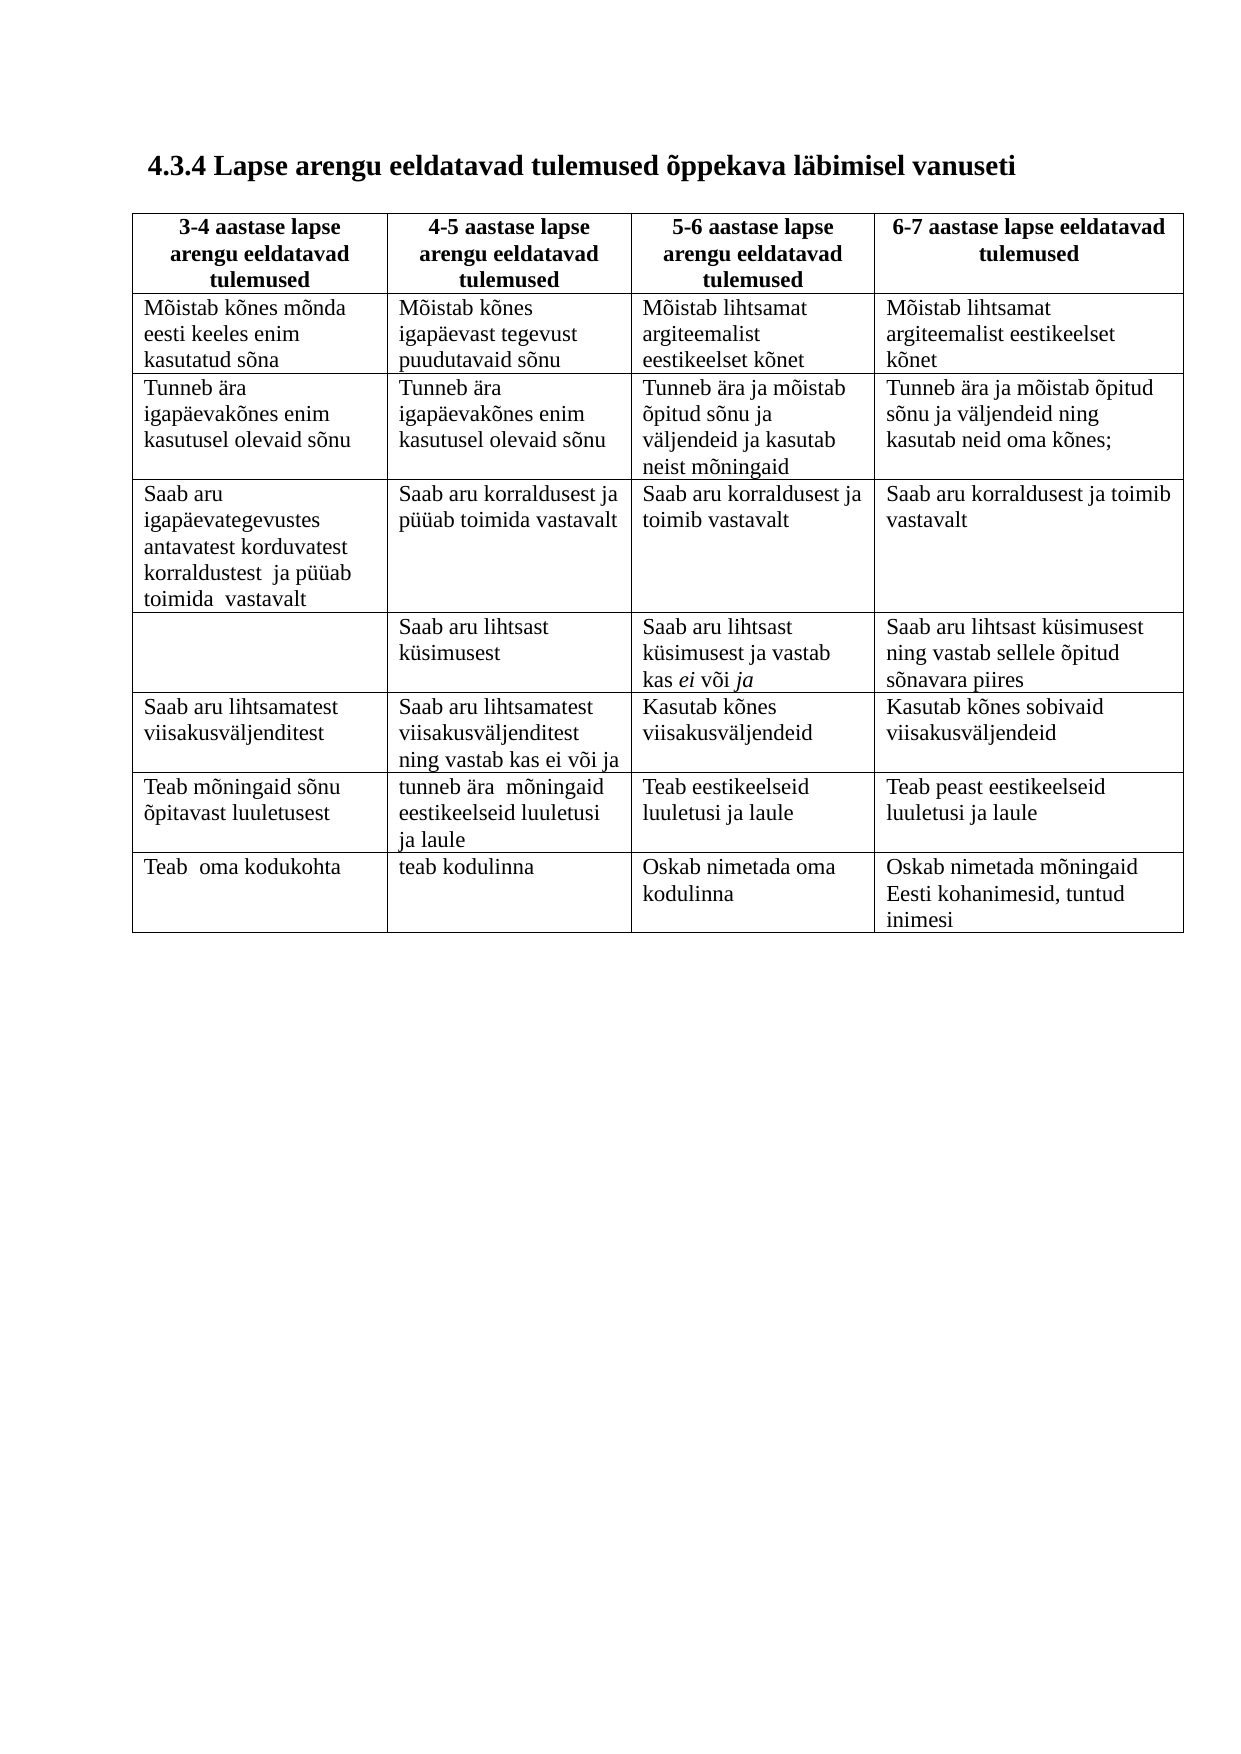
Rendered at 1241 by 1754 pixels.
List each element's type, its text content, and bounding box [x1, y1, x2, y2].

table_header 5-6 aastase lapse arengu eeldatavad tulemused [632, 214, 874, 292]
table_cell Saab aru igapäevategevustes antavatest korduvatest korraldustest ja püüab toimida vastavalt [133, 480, 387, 612]
table_cell Teab peast eestikeelseid luuletusi ja laule [875, 773, 1183, 852]
table_cell Mõistab lihtsamat argiteemalist eestikeelset kõnet [875, 294, 1183, 373]
table_cell Saab aru korraldusest ja toimib vastavalt [632, 480, 874, 612]
table_cell Teab oma kodukohta [133, 853, 387, 932]
table_cell Oskab nimetada mõningaid Eesti kohanimesid, tuntud inimesi [875, 853, 1183, 932]
table_cell Mõistab kõnes mõnda eesti keeles enim kasutatud sõna [133, 294, 387, 373]
table_header 4-5 aastase lapse arengu eeldatavad tulemused [388, 214, 631, 292]
table_cell teab kodulinna [388, 853, 631, 932]
text 4.3.4 Lapse arengu eeldatavad tulemused õppekava läbimisel vanuseti [148, 148, 1093, 181]
table_cell Saab aru lihtsast küsimusest [388, 613, 631, 692]
table_cell Saab aru lihtsamatest viisakusväljenditest [133, 693, 387, 772]
table_cell Tunneb ära igapäevakõnes enim kasutusel olevaid sõnu [388, 374, 631, 479]
table_cell Kasutab kõnes sobivaid viisakusväljendeid [875, 693, 1183, 772]
table_cell Saab aru korraldusest ja toimib vastavalt [875, 480, 1183, 612]
table_cell [133, 613, 387, 692]
table_cell Tunneb ära ja mõistab õpitud sõnu ja väljendeid ja kasutab neist mõningaid [632, 374, 874, 479]
table_cell Tunneb ära ja mõistab õpitud sõnu ja väljendeid ning kasutab neid oma kõnes; [875, 374, 1183, 479]
table_cell Saab aru lihtsast küsimusest ja vastab kas ei või ja [632, 613, 874, 692]
table_header 6-7 aastase lapse eeldatavad tulemused [875, 214, 1183, 292]
table_cell Teab eestikeelseid luuletusi ja laule [632, 773, 874, 852]
table_cell Saab aru korraldusest ja püüab toimida vastavalt [388, 480, 631, 612]
table_cell Oskab nimetada oma kodulinna [632, 853, 874, 932]
table_cell Mõistab lihtsamat argiteemalist eestikeelset kõnet [632, 294, 874, 373]
table_cell Kasutab kõnes viisakusväljendeid [632, 693, 874, 772]
table_cell Saab aru lihtsamatest viisakusväljenditest ning vastab kas ei või ja [388, 693, 631, 772]
table_cell tunneb ära mõningaid eestikeelseid luuletusi ja laule [388, 773, 631, 852]
table_cell Mõistab kõnes igapäevast tegevust puudutavaid sõnu [388, 294, 631, 373]
table_header 3-4 aastase lapse arengu eeldatavad tulemused [133, 214, 387, 292]
table_cell Saab aru lihtsast küsimusest ning vastab sellele õpitud sõnavara piires [875, 613, 1183, 692]
table_cell Tunneb ära igapäevakõnes enim kasutusel olevaid sõnu [133, 374, 387, 479]
table_cell Teab mõningaid sõnu õpitavast luuletusest [133, 773, 387, 852]
